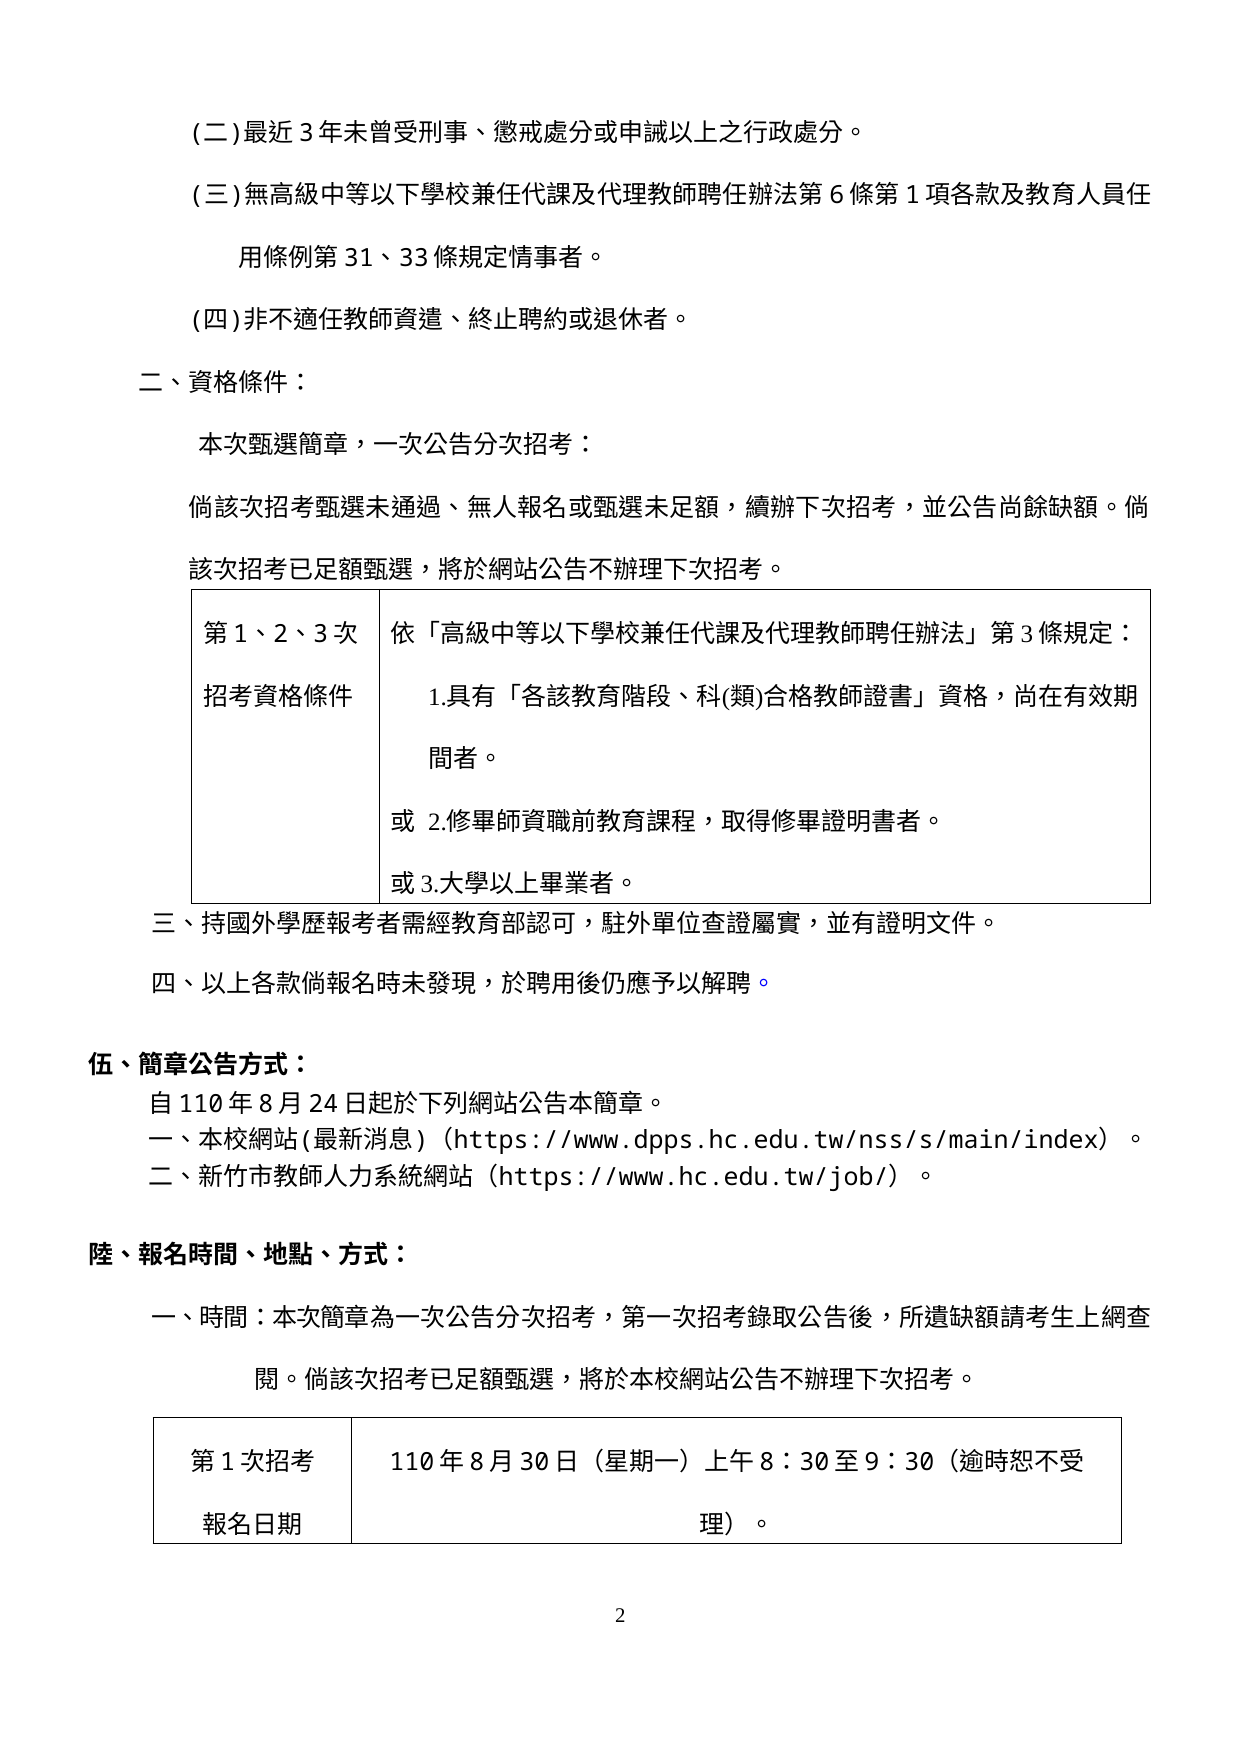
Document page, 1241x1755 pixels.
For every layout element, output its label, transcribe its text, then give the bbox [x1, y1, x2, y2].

text 一、時間：本次簡章為一次公告分次招考，第一次招考錄取公告後，所遺缺額請考生上網查閱。倘該次招考已足額甄選，將於本校網站公告不辦理下次招考。 [151, 1273, 1152, 1398]
text 三、持國外學歷報考者需經教育部認可，駐外單位查證屬實，並有證明文件。 [151, 903, 1152, 940]
text 伍、簡章公告方式： [89, 1021, 1152, 1083]
text 倘該次招考甄選未通過、無人報名或甄選未足額，續辦下次招考，並公告尚餘缺額。倘該次招考已足額甄選，將於網站公告不辦理下次招考。 [189, 464, 1152, 589]
text 一、本校網站(最新消息)（https://www.dpps.hc.edu.tw/nss/s/main/index）。 [148, 1120, 1152, 1156]
text 二、資格條件： [139, 339, 1152, 401]
text 本次甄選簡章，一次公告分次招考： [139, 401, 1152, 464]
table_header 110年8月30日（星期一）上午8：30至9：30（逾時恕不受理）。 [352, 1418, 1121, 1543]
text (二)最近3年未曾受刑事、懲戒處分或申誡以上之行政處分。 [189, 89, 1152, 151]
text (四)非不適任教師資遣、終止聘約或退休者。 [189, 276, 1152, 339]
text 二、新竹市教師人力系統網站（https://www.hc.edu.tw/job/）。 [148, 1156, 1152, 1192]
text (三)無高級中等以下學校兼任代課及代理教師聘任辦法第6條第1項各款及教育人員任用條例第31、33條規定情事者。 [189, 151, 1152, 276]
text 自110年8月24日起於下列網站公告本簡章。 [148, 1083, 1152, 1120]
table_header 第1、2、3次 招考資格條件 [192, 590, 379, 902]
table_header 依「高級中等以下學校兼任代課及代理教師聘任辦法」第3條規定： 1.具有「各該教育階段、科(類)合格教師證書」資格，尚在有效期間者。 或 2.修畢師資職前教育課程，取得修畢證明書者。 或3.大學以上畢業者。 [380, 590, 1150, 902]
table_header 第1次招考 報名日期 [154, 1418, 351, 1543]
text 陸、報名時間、地點、方式： [89, 1211, 1152, 1273]
text 四、以上各款倘報名時未發現，於聘用後仍應予以解聘。 [89, 940, 1152, 1002]
